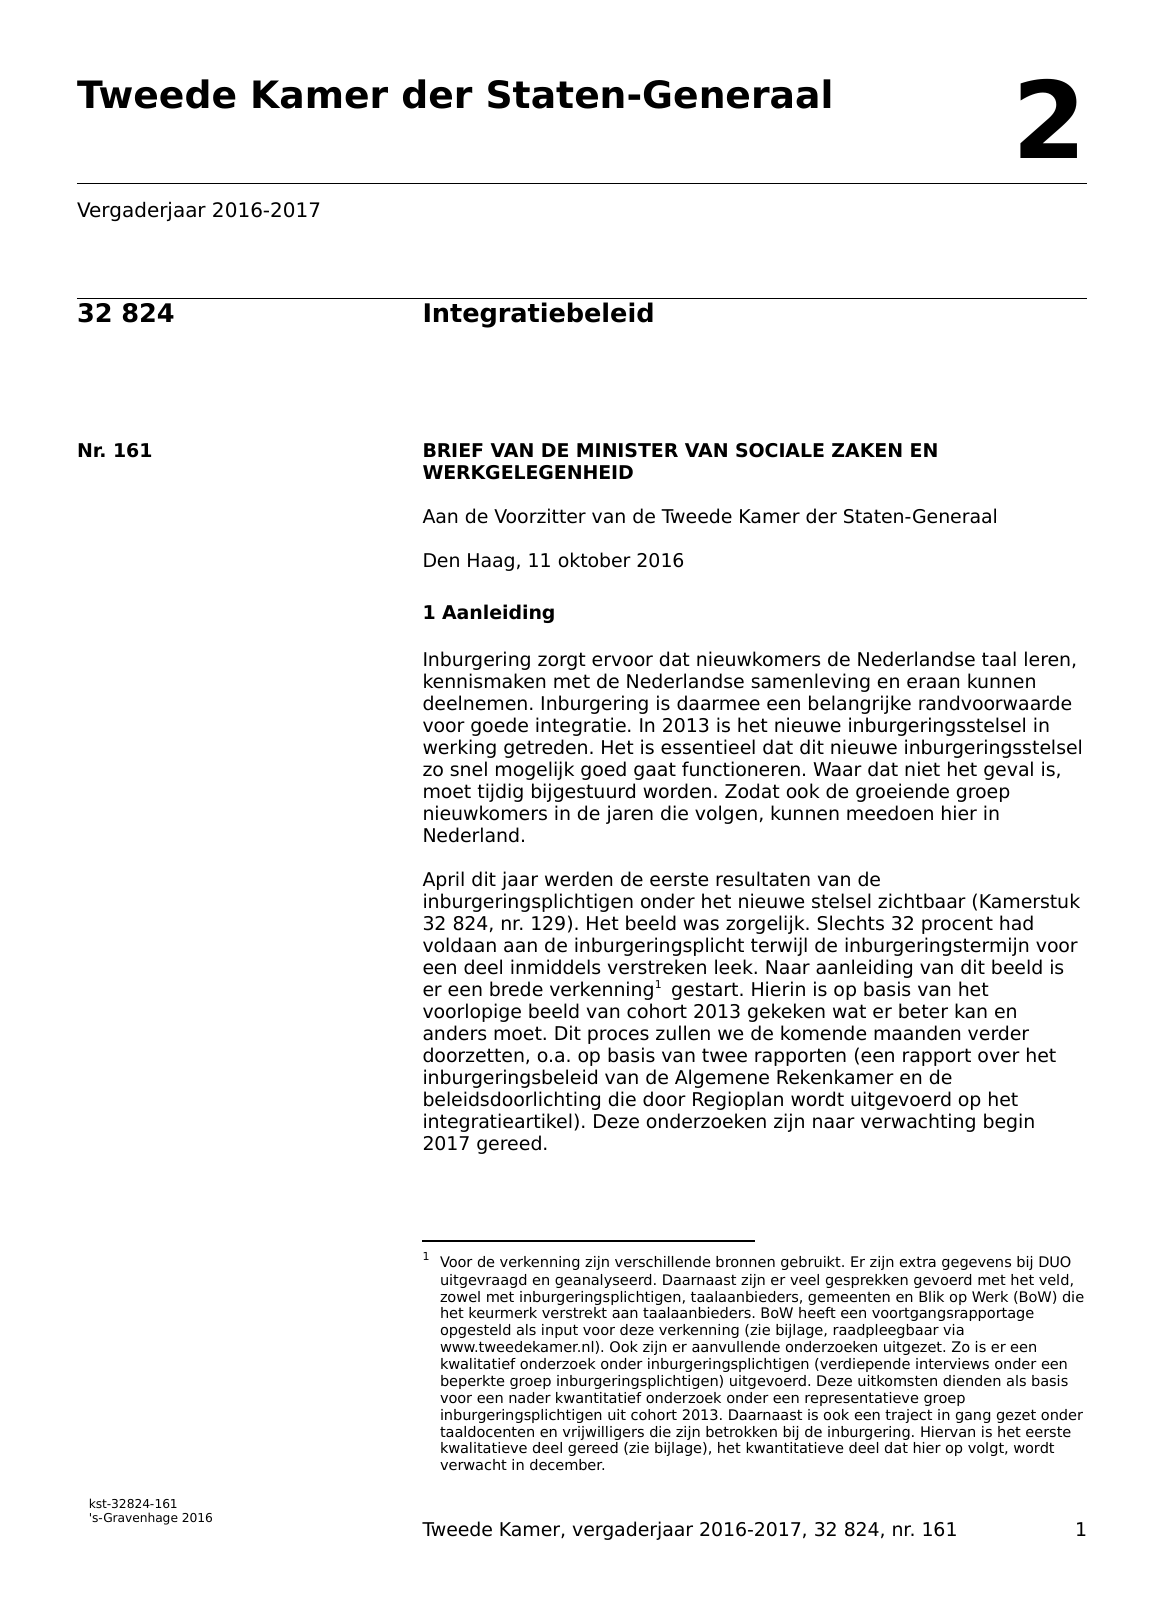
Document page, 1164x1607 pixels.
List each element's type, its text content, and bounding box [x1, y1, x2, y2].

subtitle 32 824 Integratiebeleid [77, 299, 1087, 329]
table_header Tweede Kamer der Staten-Generaal [77, 59, 886, 183]
text kst-32824-161 [88, 1497, 323, 1511]
text 's-Gravenhage 2016 [88, 1511, 323, 1525]
text Voor de verkenning zijn verschillende bronnen gebruikt. Er zijn extra gegevens bij DUO uitgevraagd en geanalyseerd. Daarnaast zijn er veel gesprekken gevoerd met het veld, zowel met inburgeringsplichtigen, taalaanbieders, gemeenten en Blik op Werk (BoW) die het keurmerk verstrekt aan taalaanbieders. BoW heeft een voortgangsrapportage opgesteld als input voor deze verkenning (zie bijlage, raadpleegbaar via www.tweedekamer.nl). Ook zijn er aanvullende onderzoeken uitgezet. Zo is er een kwalitatief onderzoek onder inburgeringsplichtigen (verdiepende interviews onder een beperkte groep inburgeringsplichtigen) uitgevoerd. Deze uitkomsten dienden als basis voor een nader kwantitatief onderzoek onder een representatieve groep inburgeringsplichtigen uit cohort 2013. Daarnaast is ook een traject in gang gezet onder taaldocenten en vrijwilligers die zijn betrokken bij de inburgering. Hiervan is het eerste kwalitatieve deel gereed (zie bijlage), het kwantitatieve deel dat hier op volgt, wordt verwacht in december. [422, 1250, 1087, 1474]
subtitle 1 Aanleiding [422, 602, 1087, 624]
subtitle Nr. 161 BRIEF VAN DE MINISTER VAN SOCIALE ZAKEN EN WERKGELEGENHEID [77, 440, 1087, 484]
text Den Haag, 11 oktober 2016 [422, 550, 1087, 572]
table_cell Vergaderjaar 2016-2017 [77, 184, 1087, 298]
text Aan de Voorzitter van de Tweede Kamer der Staten-Generaal [422, 506, 1087, 528]
table_header 2 [886, 59, 1087, 183]
text Inburgering zorgt ervoor dat nieuwkomers de Nederlandse taal leren, kennismaken met de Nederlandse samenleving en eraan kunnen deelnemen. Inburgering is daarmee een belangrijke randvoorwaarde voor goede integratie. In 2013 is het nieuwe inburgeringsstelsel in werking getreden. Het is essentieel dat dit nieuwe inburgeringsstelsel zo snel mogelijk goed gaat functioneren. Waar dat niet het geval is, moet tijdig bijgestuurd worden. Zodat ook de groeiende groep nieuwkomers in de jaren die volgen, kunnen meedoen hier in Nederland. [422, 649, 1087, 847]
text April dit jaar werden de eerste resultaten van de inburgeringsplichtigen onder het nieuwe stelsel zichtbaar (Kamerstuk 32 824, nr. 129). Het beeld was zorgelijk. Slechts 32 procent had voldaan aan de inburgeringsplicht terwijl de inburgeringstermijn voor een deel inmiddels verstreken leek. Naar aanleiding van dit beeld is er een brede verkenning gestart. Hierin is op basis van het voorlopige beeld van cohort 2013 gekeken wat er beter kan en anders moet. Dit proces zullen we de komende maanden verder doorzetten, o.a. op basis van twee rapporten (een rapport over het inburgeringsbeleid van de Algemene Rekenkamer en de beleidsdoorlichting die door Regioplan wordt uitgevoerd op het integratieartikel). Deze onderzoeken zijn naar verwachting begin 2017 gereed. [422, 869, 1087, 1155]
